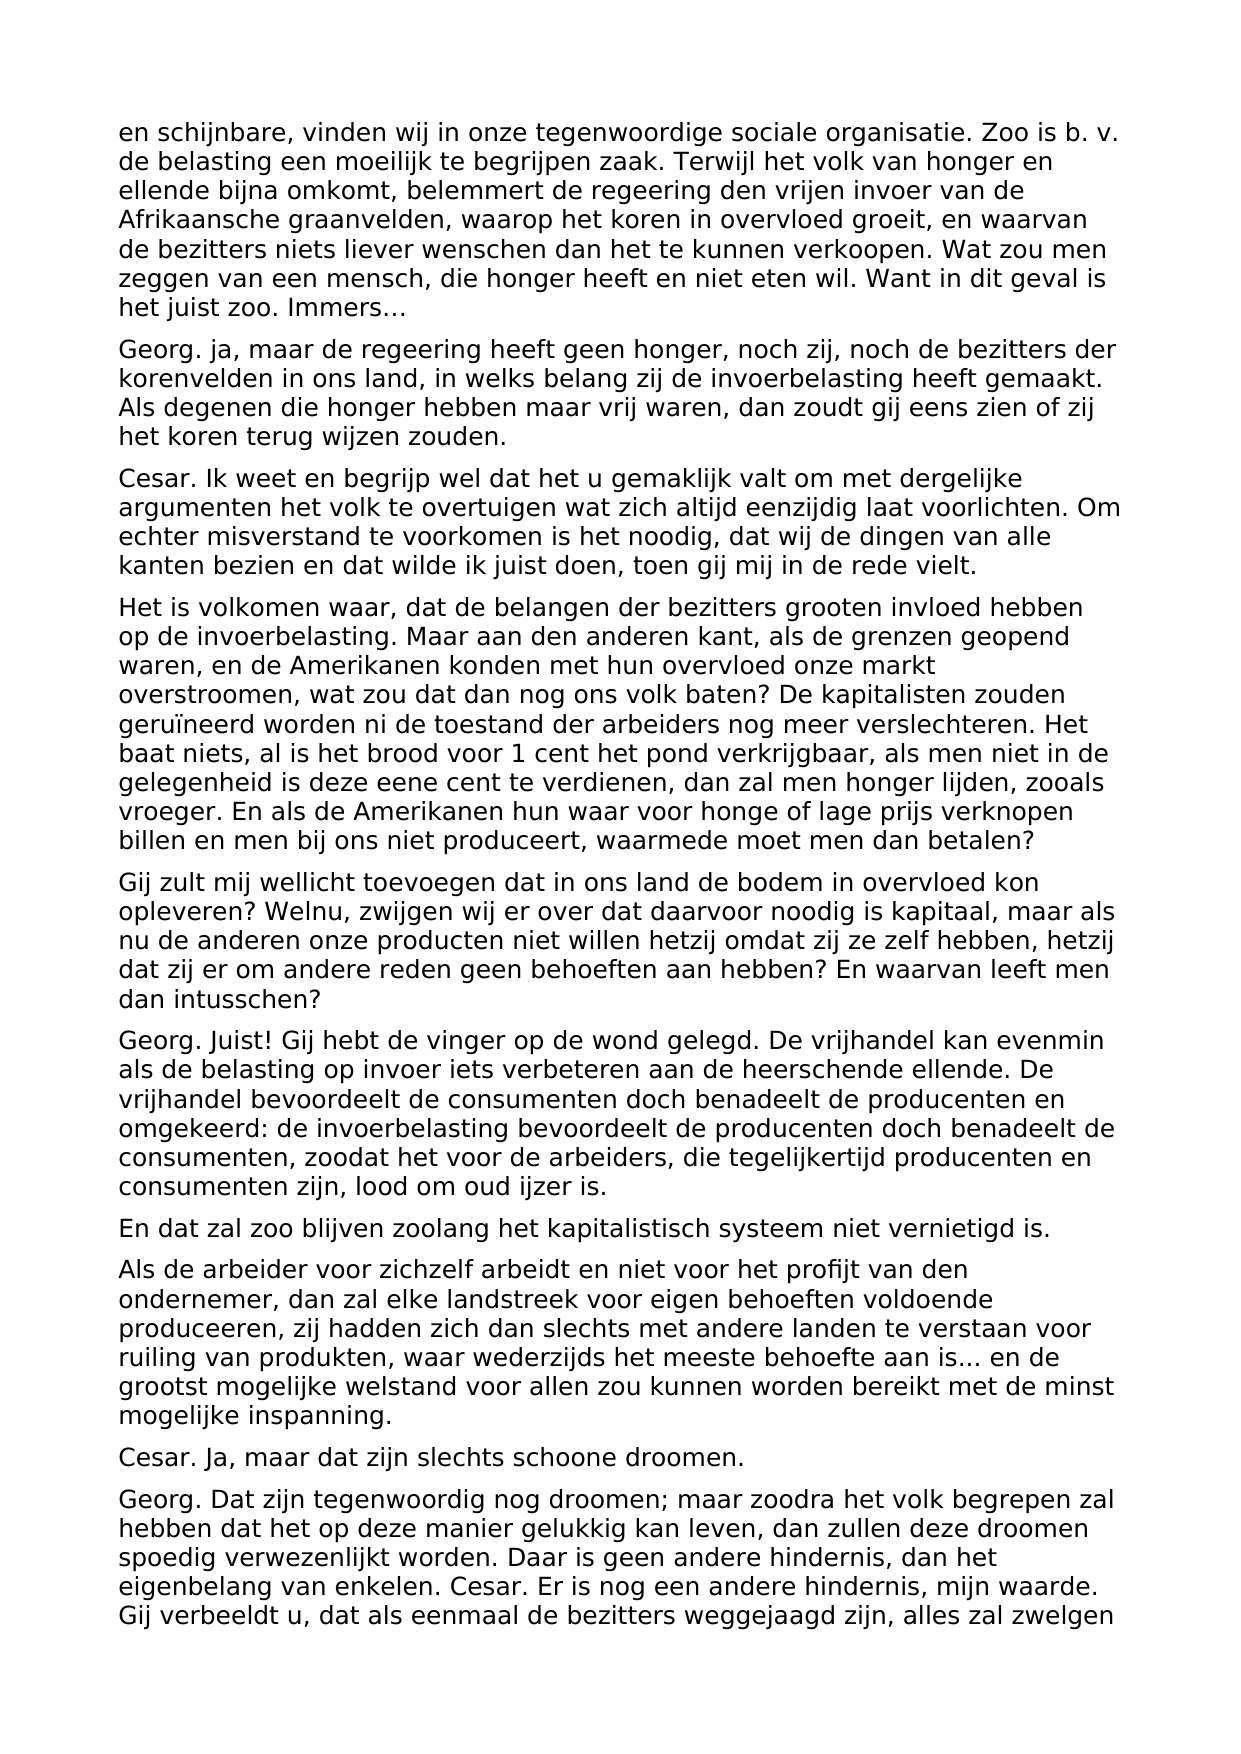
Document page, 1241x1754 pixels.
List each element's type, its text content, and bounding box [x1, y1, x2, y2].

text En dat zal zoo blijven zoolang het kapitalistisch systeem niet vernietigd is. [118, 1214, 1122, 1243]
text en schijnbare, vinden wij in onze tegenwoordige sociale organisatie. Zoo is b. v. de belasting een moeilijk te begrijpen zaak. Terwijl het volk van honger en ellende bijna omkomt, belemmert de regeering den vrijen invoer van de Afrikaansche graanvelden, waarop het koren in overvloed groeit, en waarvan de bezitters niets liever wenschen dan het te kunnen verkoopen. Wat zou men zeggen van een mensch, die honger heeft en niet eten wil. Want in dit geval is het juist zoo. Immers… [118, 118, 1122, 322]
text Georg. ja, maar de regeering heeft geen honger, noch zij, noch de bezitters der korenvelden in ons land, in welks belang zij de invoerbelasting heeft gemaakt. Als degenen die honger hebben maar vrij waren, dan zoudt gij eens zien of zij het koren terug wijzen zouden. [118, 335, 1122, 451]
text Georg. Dat zijn tegenwoordig nog droomen; maar zoodra het volk begrepen zal hebben dat het op deze manier gelukkig kan leven, dan zullen deze droomen spoedig verwezenlijkt worden. Daar is geen andere hindernis, dan het eigenbelang van enkelen. Cesar. Er is nog een andere hindernis, mijn waarde. Gij verbeeldt u, dat als eenmaal de bezitters weggejaagd zijn, alles zal zwelgen [118, 1485, 1122, 1631]
text Georg. Juist! Gij hebt de vinger op de wond gelegd. De vrijhandel kan evenmin als de belasting op invoer iets verbeteren aan de heerschende ellende. De vrijhandel bevoordeelt de consumenten doch benadeelt de producenten en omgekeerd: de invoerbelasting bevoordeelt de producenten doch benadeelt de consumenten, zoodat het voor de arbeiders, die tegelijkertijd producenten en consumenten zijn, lood om oud ijzer is. [118, 1026, 1122, 1201]
text Het is volkomen waar, dat de belangen der bezitters grooten invloed hebben op de invoerbelasting. Maar aan den anderen kant, als de grenzen geopend waren, en de Amerikanen konden met hun overvloed onze markt overstroomen, wat zou dat dan nog ons volk baten? De kapitalisten zouden geruïneerd worden ni de toestand der arbeiders nog meer verslechteren. Het baat niets, al is het brood voor 1 cent het pond verkrijgbaar, als men niet in de gelegenheid is deze eene cent te verdienen, dan zal men honger lijden, zooals vroeger. En als de Amerikanen hun waar voor honge of lage prijs verknopen billen en men bij ons niet produceert, waarmede moet men dan betalen? [118, 593, 1122, 856]
text Gij zult mij wellicht toevoegen dat in ons land de bodem in overvloed kon opleveren? Welnu, zwijgen wij er over dat daarvoor noodig is kapitaal, maar als nu de anderen onze producten niet willen hetzij omdat zij ze zelf hebben, hetzij dat zij er om andere reden geen behoeften aan hebben? En waarvan leeft men dan intusschen? [118, 868, 1122, 1014]
text Cesar. Ja, maar dat zijn slechts schoone droomen. [118, 1443, 1122, 1472]
text Als de arbeider voor zichzelf arbeidt en niet voor het profijt van den ondernemer, dan zal elke landstreek voor eigen behoeften voldoende produceeren, zij hadden zich dan slechts met andere landen te verstaan voor ruiling van produkten, waar wederzijds het meeste behoefte aan is... en de grootst mogelijke welstand voor allen zou kunnen worden bereikt met de minst mogelijke inspanning. [118, 1256, 1122, 1431]
text Cesar. Ik weet en begrijp wel dat het u gemaklijk valt om met dergelijke argumenten het volk te overtuigen wat zich altijd eenzijdig laat voorlichten. Om echter misverstand te voorkomen is het noodig, dat wij de dingen van alle kanten bezien en dat wilde ik juist doen, toen gij mij in de rede vielt. [118, 464, 1122, 581]
